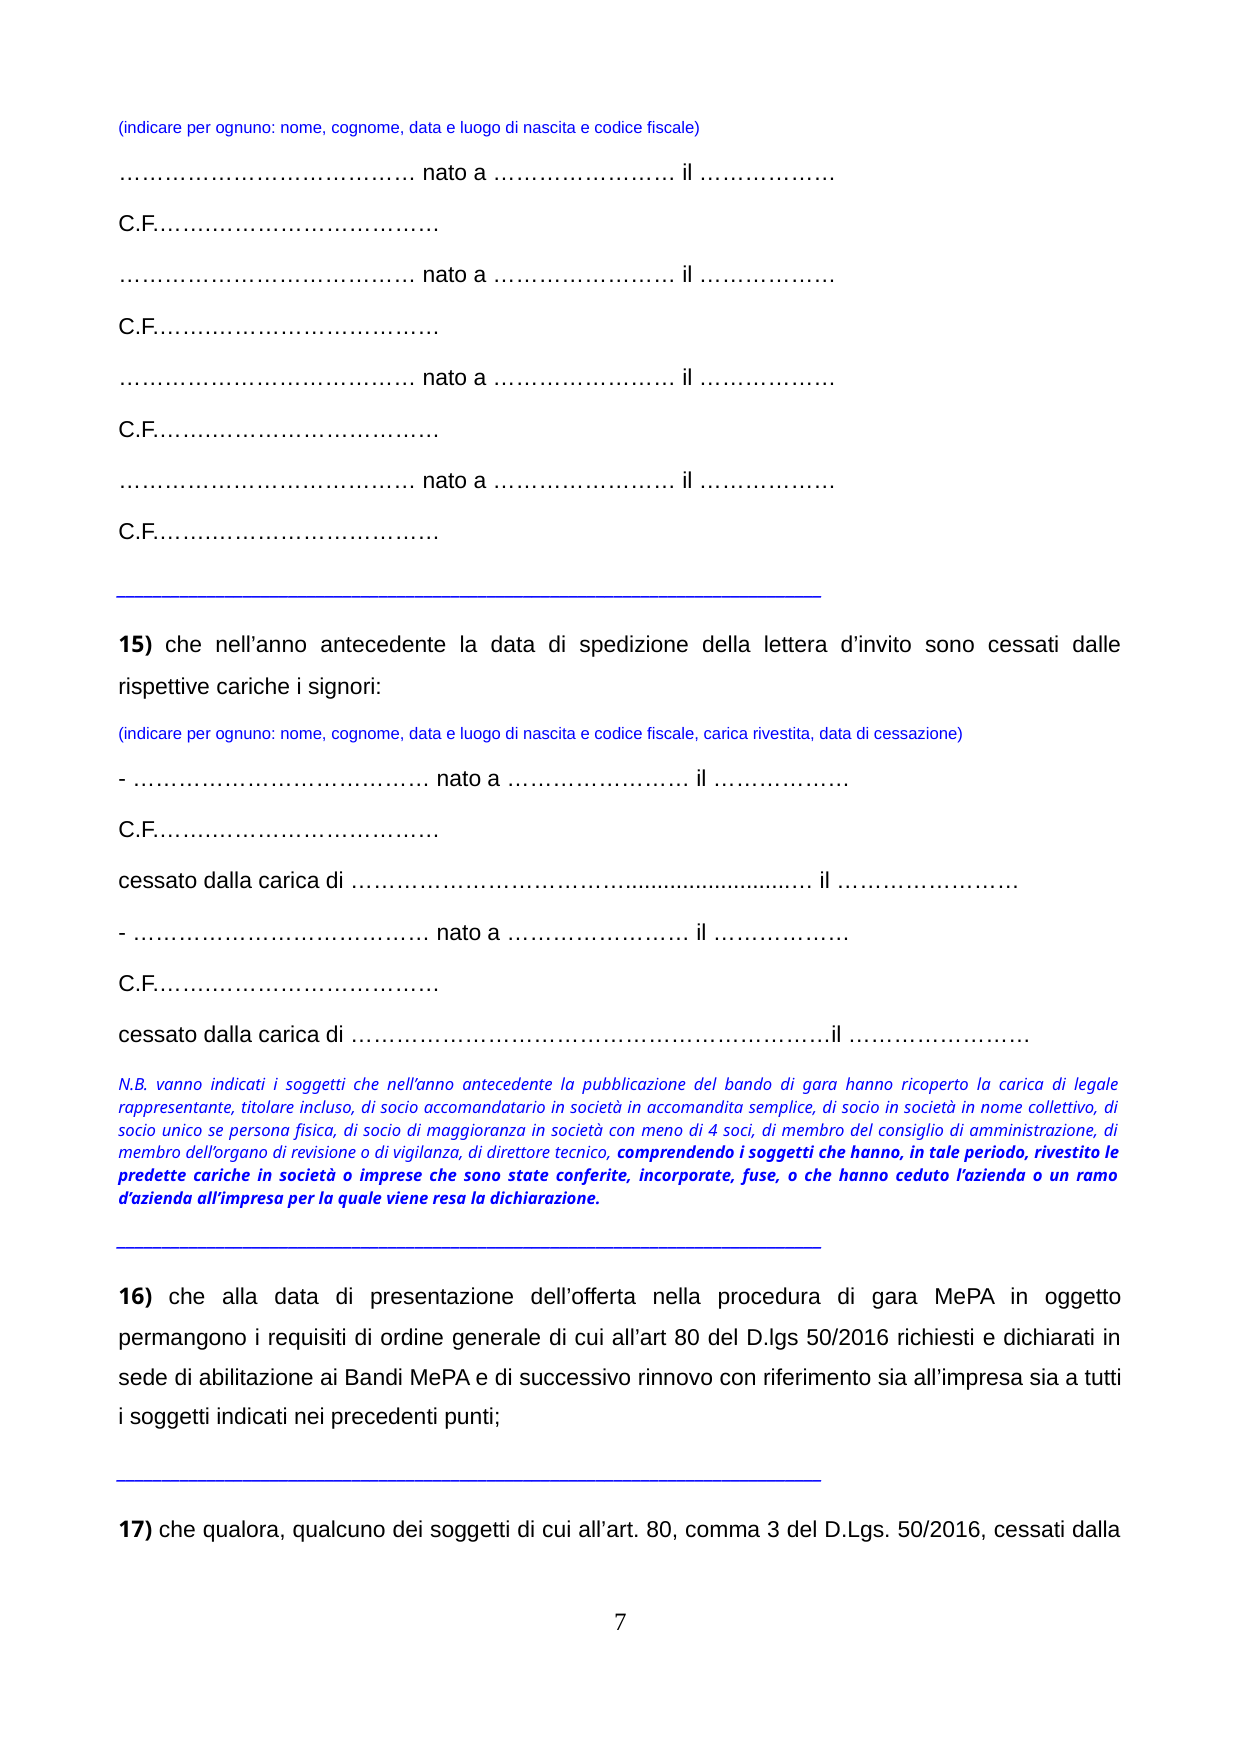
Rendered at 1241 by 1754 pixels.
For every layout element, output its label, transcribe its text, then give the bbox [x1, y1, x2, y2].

text C.F.…….………………………… [118, 970, 1122, 996]
text ………………………………… nato a …………………… il ……………… [118, 261, 1122, 288]
text ………………………………… nato a …………………… il ……………… [118, 467, 1122, 493]
text N.B. vanno indicati i soggetti che nell’anno antecedente la pubblicazione del bando di gara hanno ricoperto la carica di legale rappresentante, titolare incluso, di socio accomandatario in società in accomandita semplice, di socio in società in nome collettivo, di socio unico se persona fisica, di socio di maggioranza in società con meno di 4 soci, di membro del consiglio di amministrazione, di membro dell’organo di revisione o di vigilanza, di direttore tecnico, comprendendo i soggetti che hanno, in tale periodo, rivestito le predette cariche in società o imprese che sono state conferite, incorporate, fuse, o che hanno ceduto l’azienda o un ramo d’azienda all’impresa per la quale viene resa la dichiarazione. [118, 1073, 1122, 1209]
text ………………………………… nato a …………………… il ……………… [118, 159, 1122, 185]
text C.F.…….………………………… [118, 313, 1122, 339]
text cessato dalla carica di ………………………………..........................… il …………………… [118, 867, 1122, 894]
text ______________________________________________________________________________ [118, 1454, 1122, 1486]
text C.F.…….………………………… [118, 210, 1122, 236]
text - ………………………………… nato a …………………… il ……………… [118, 919, 1122, 945]
text ______________________________________________________________________________ [118, 569, 1122, 601]
text (indicare per ognuno: nome, cognome, data e luogo di nascita e codice fiscale) [118, 118, 1122, 137]
text - ………………………………… nato a …………………… il ……………… [118, 765, 1122, 791]
text cessato dalla carica di ………………………………………………………il …………………… [118, 1021, 1122, 1048]
text ______________________________________________________________________________ [118, 1221, 1122, 1252]
text C.F.…….………………………… [118, 816, 1122, 842]
text (indicare per ognuno: nome, cognome, data e luogo di nascita e codice fiscale, carica rivestita, data di cessazione) [118, 724, 1122, 743]
text C.F.…….………………………… [118, 416, 1122, 442]
text 15) che nell’anno antecedente la data di spedizione della lettera d’invito sono cessati dalle rispettive cariche i signori: [118, 628, 1122, 699]
text 17) che qualora, qualcuno dei soggetti di cui all’art. 80, comma 3 del D.Lgs. 50/2016, cessati dalla [118, 1513, 1122, 1544]
text 16) che alla data di presentazione dell’offerta nella procedura di gara MePA in oggetto permangono i requisiti di ordine generale di cui all’art 80 del D.lgs 50/2016 richiesti e dichiarati in sede di abilitazione ai Bandi MePA e di successivo rinnovo con riferimento sia all’impresa sia a tutti i soggetti indicati nei precedenti punti; [118, 1280, 1122, 1429]
text C.F.…….………………………… [118, 518, 1122, 544]
text ………………………………… nato a …………………… il ……………… [118, 364, 1122, 391]
